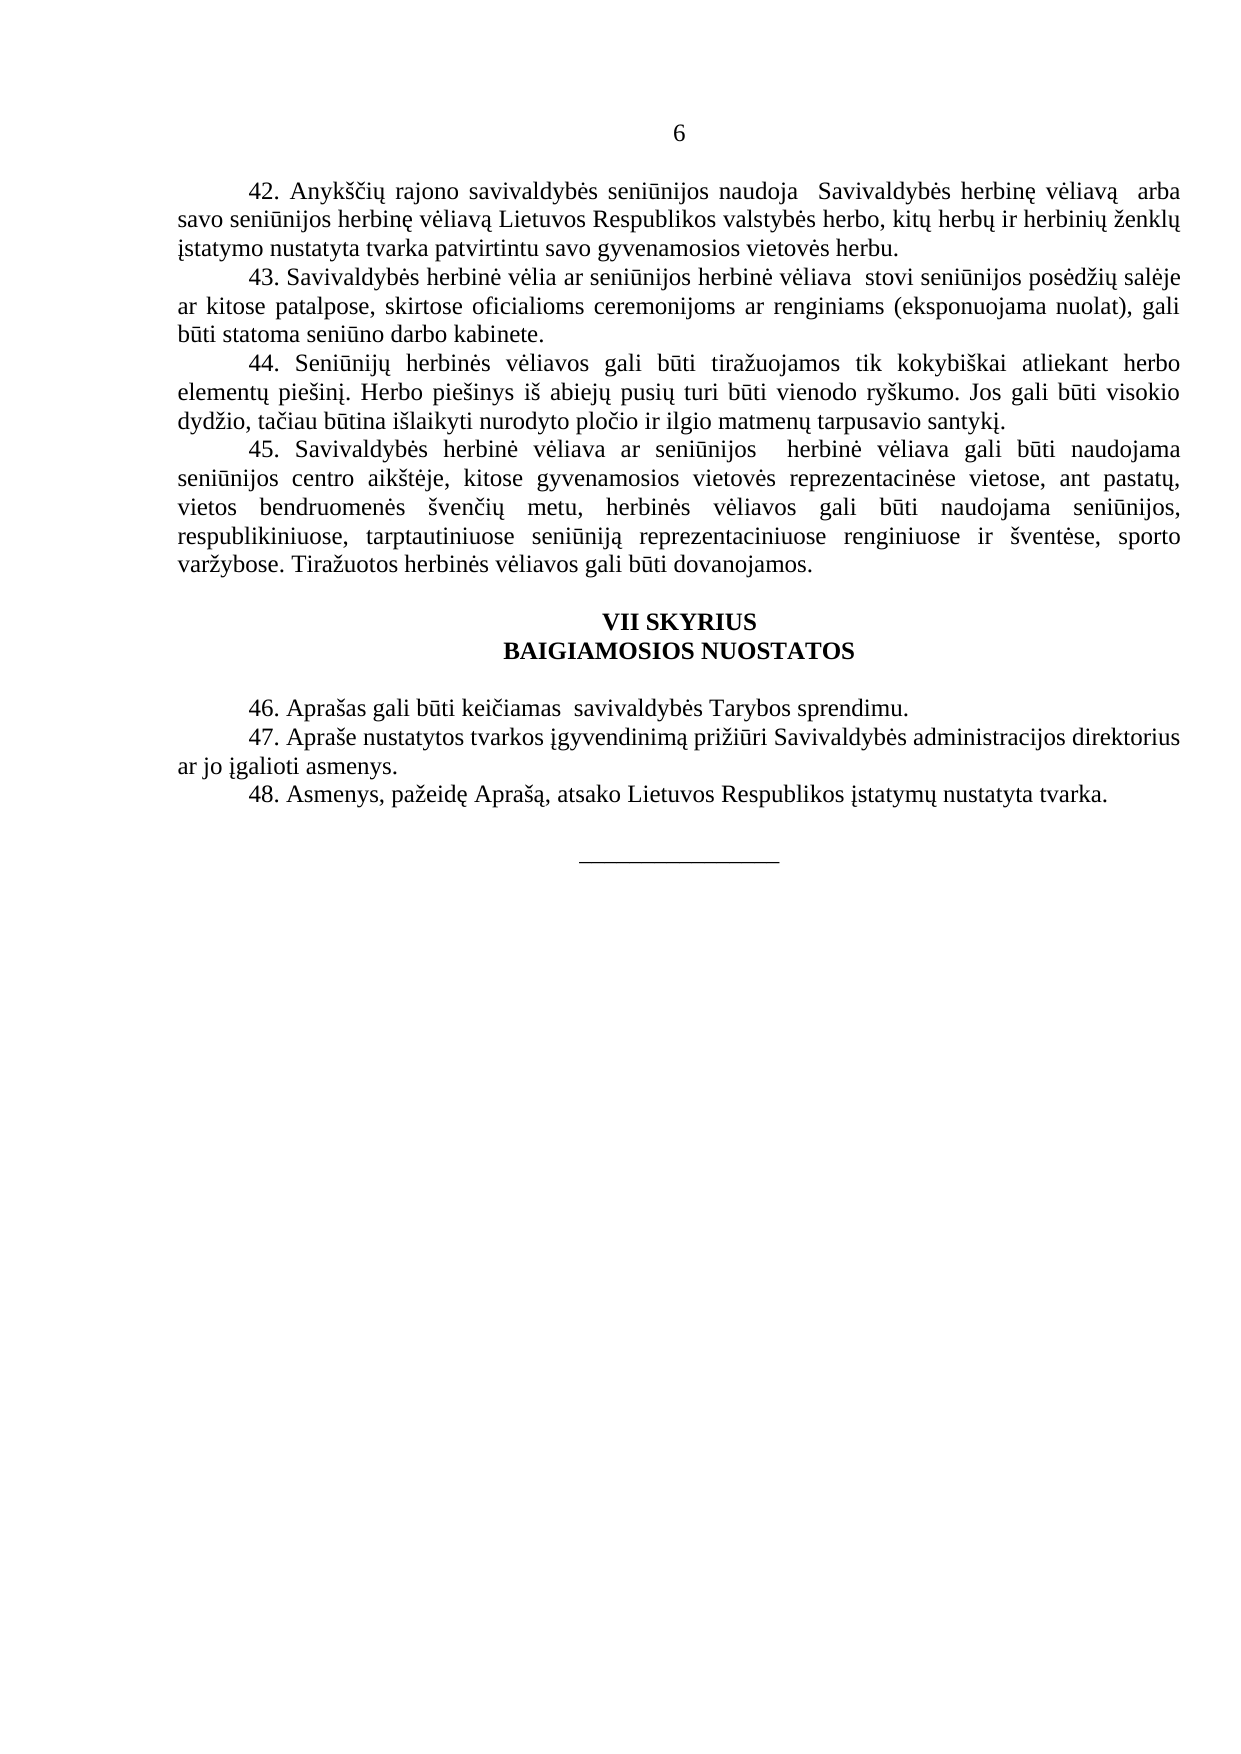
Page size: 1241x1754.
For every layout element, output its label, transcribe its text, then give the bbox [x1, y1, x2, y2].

text 46. Aprašas gali būti keičiamas savivaldybės Tarybos sprendimu. [177, 693, 1181, 722]
text 45. Savivaldybės herbinė vėliava ar seniūnijos herbinė vėliava gali būti naudojama seniūnijos centro aikštėje, kitose gyvenamosios vietovės reprezentacinėse vietose, ant pastatų, vietos bendruomenės švenčių metu, herbinės vėliavos gali būti naudojama seniūnijos, respublikiniuose, tarptautiniuose seniūniją reprezentaciniuose renginiuose ir šventėse, sporto varžybose. Tiražuotos herbinės vėliavos gali būti dovanojamos. [177, 434, 1181, 578]
text ________________ [177, 837, 1181, 866]
text 48. Asmenys, pažeidę Aprašą, atsako Lietuvos Respublikos įstatymų nustatyta tvarka. [177, 779, 1181, 808]
text 47. Apraše nustatytos tvarkos įgyvendinimą prižiūri Savivaldybės administracijos direktorius ar jo įgalioti asmenys. [177, 722, 1181, 779]
text 42. Anykščių rajono savivaldybės seniūnijos naudoja Savivaldybės herbinę vėliavą arba savo seniūnijos herbinę vėliavą Lietuvos Respublikos valstybės herbo, kitų herbų ir herbinių ženklų įstatymo nustatyta tvarka patvirtintu savo gyvenamosios vietovės herbu. [177, 176, 1181, 262]
text 44. Seniūnijų herbinės vėliavos gali būti tiražuojamos tik kokybiškai atliekant herbo elementų piešinį. Herbo piešinys iš abiejų pusių turi būti vienodo ryškumo. Jos gali būti visokio dydžio, tačiau būtina išlaikyti nurodyto pločio ir ilgio matmenų tarpusavio santykį. [177, 348, 1181, 434]
text VII SKYRIUS [177, 607, 1181, 636]
text 43. Savivaldybės herbinė vėlia ar seniūnijos herbinė vėliava stovi seniūnijos posėdžių salėje ar kitose patalpose, skirtose oficialioms ceremonijoms ar renginiams (eksponuojama nuolat), gali būti statoma seniūno darbo kabinete. [177, 262, 1181, 348]
text BAIGIAMOSIOS NUOSTATOS [177, 636, 1181, 664]
